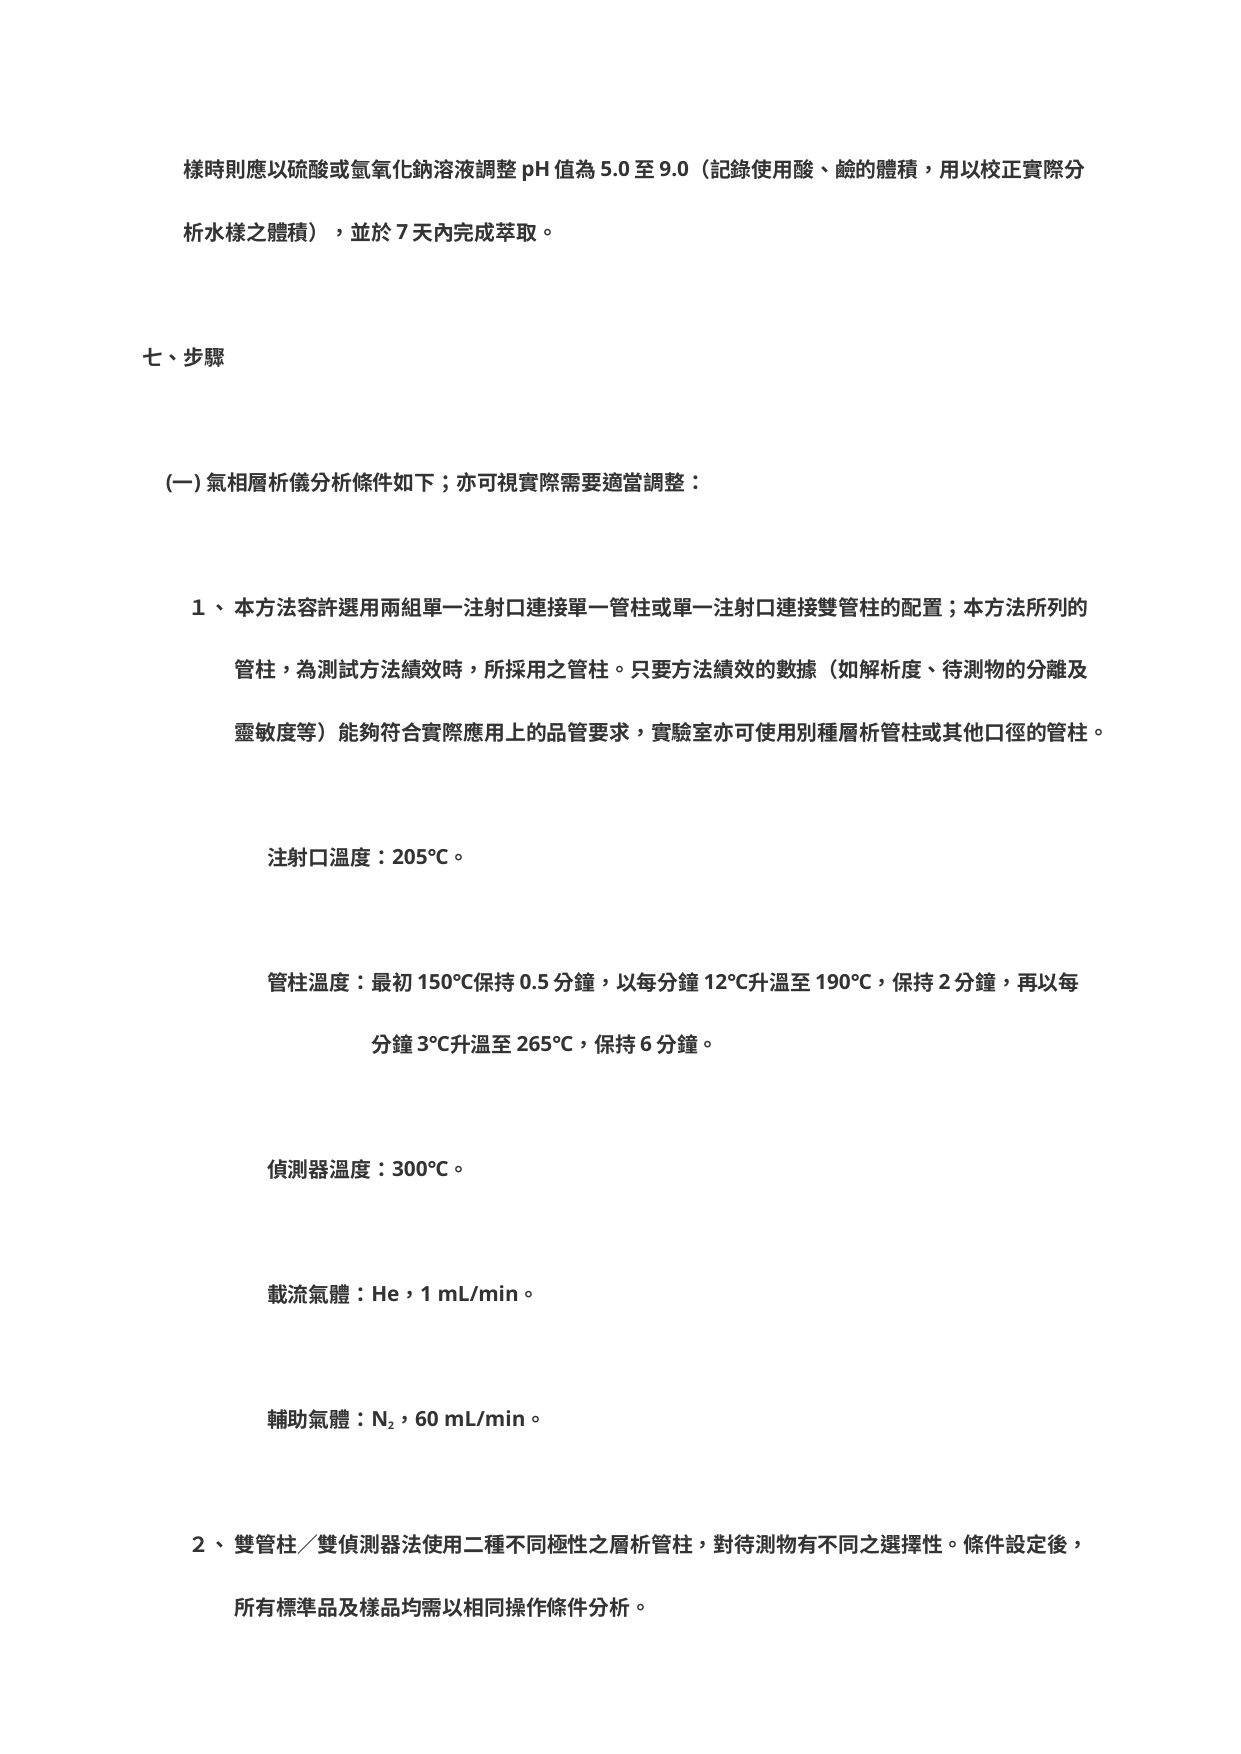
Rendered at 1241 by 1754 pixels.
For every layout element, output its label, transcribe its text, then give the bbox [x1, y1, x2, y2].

text 樣時則應以硫酸或氫氧化鈉溶液調整pH值為5.0至9.0（記錄使用酸、鹼的體積，用以校正實際分析水樣之體積），並於7天內完成萃取。 [150, 127, 1098, 252]
text 七、步驟 [142, 314, 1098, 377]
text ２、 雙管柱／雙偵測器法使用二種不同極性之層析管柱，對待測物有不同之選擇性。條件設定後，所有標準品及樣品均需以相同操作條件分析。 [188, 1502, 1098, 1627]
text 載流氣體：He，1 mL/min。 [267, 1252, 1098, 1314]
text (一) 氣相層析儀分析條件如下；亦可視實際需要適當調整： [166, 439, 1098, 502]
text 注射口溫度：205℃。 [267, 814, 1098, 877]
text １、 本方法容許選用兩組單一注射口連接單一管柱或單一注射口連接雙管柱的配置；本方法所列的管柱，為測試方法績效時，所採用之管柱。只要方法績效的數據（如解析度、待測物的分離及靈敏度等）能夠符合實際應用上的品管要求，實驗室亦可使用別種層析管柱或其他口徑的管柱。 [188, 564, 1098, 752]
text 偵測器溫度：300℃。 [267, 1127, 1098, 1189]
text 管柱溫度：最初150℃保持0.5分鐘，以每分鐘12℃升溫至190℃，保持2分鐘，再以每分鐘3℃升溫至265℃，保持6分鐘。 [267, 939, 1098, 1064]
text 輔助氣體：N2，60 mL/min。 [267, 1377, 1098, 1439]
